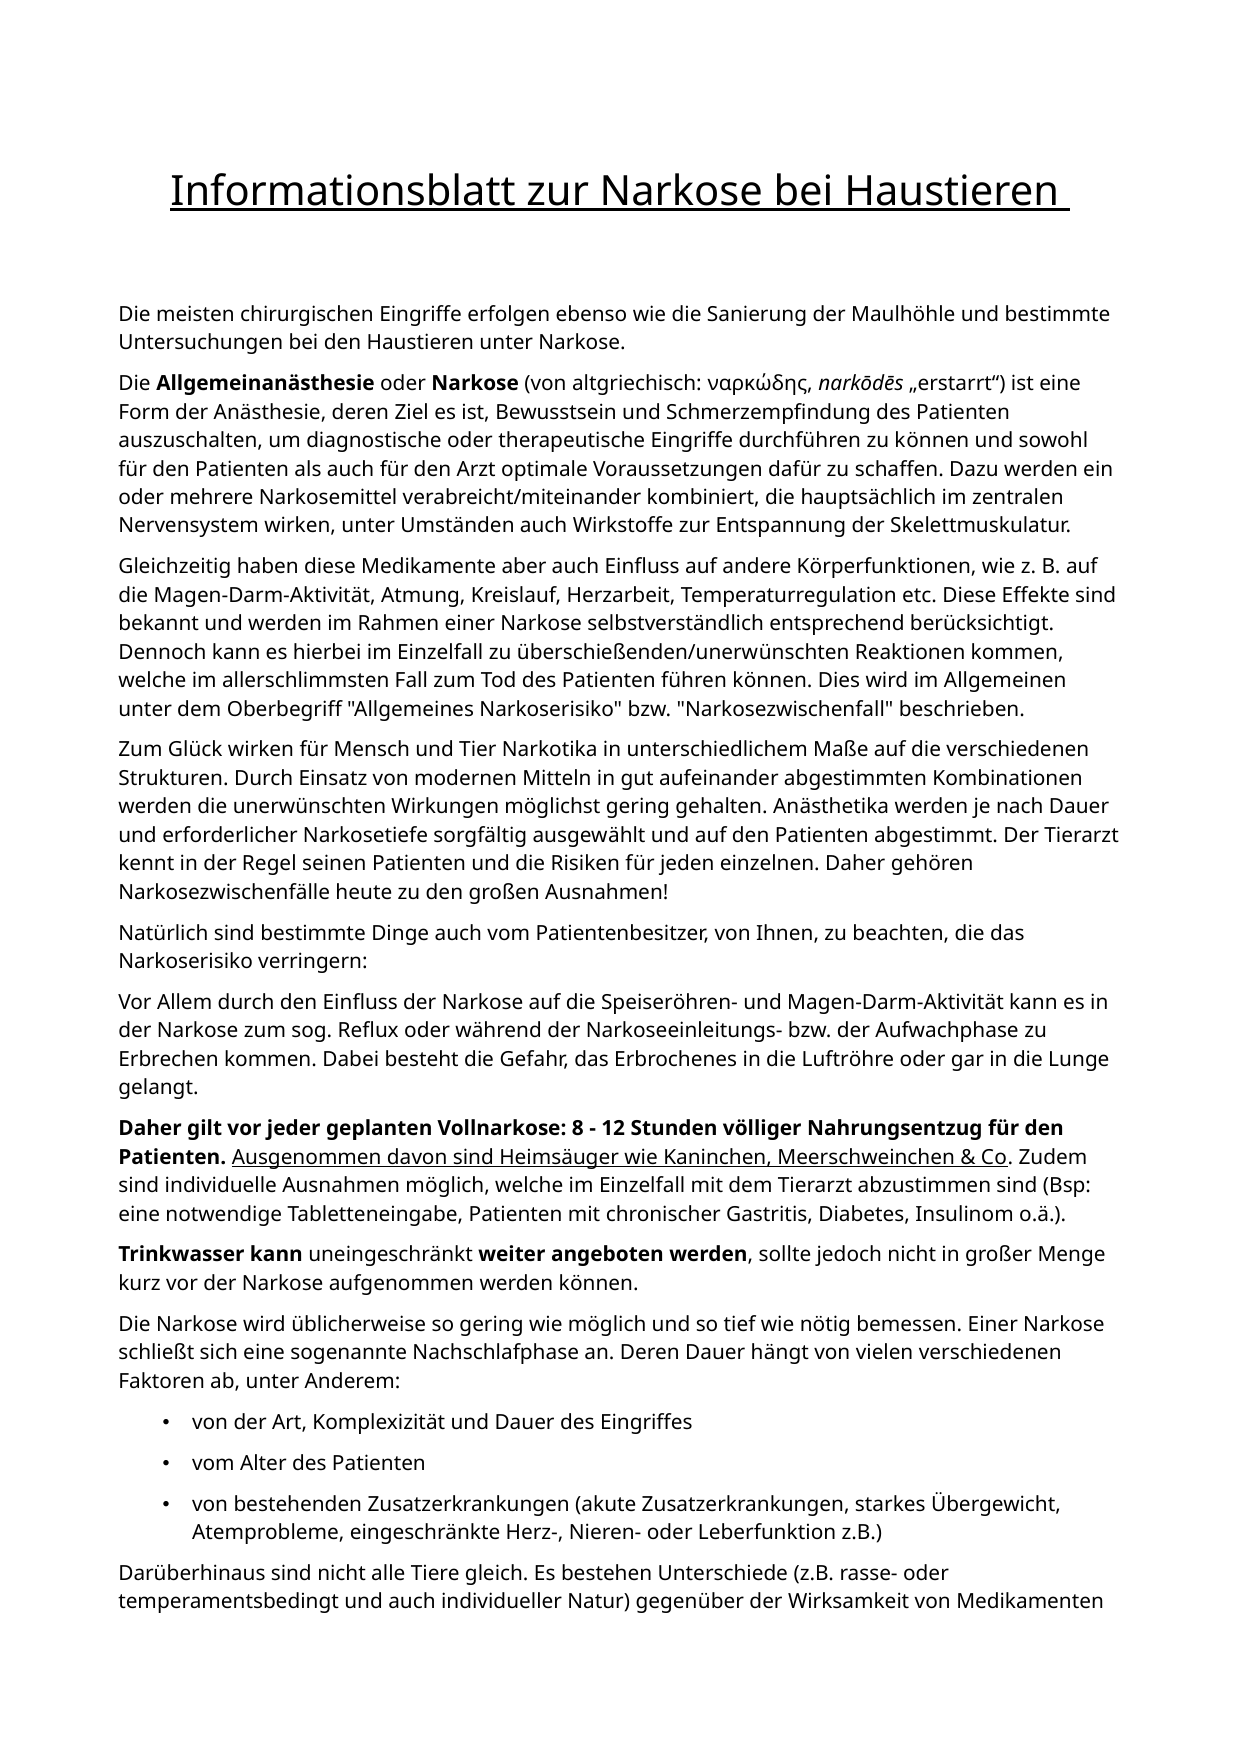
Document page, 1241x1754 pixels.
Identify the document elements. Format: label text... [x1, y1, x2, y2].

text Informationsblatt zur Narkose bei Haustieren [118, 160, 1122, 217]
text Vor Allem durch den Einfluss der Narkose auf die Speiseröhren- und Magen-Darm-Aktivität kann es in der Narkose zum sog. Reflux oder während der Narkoseeinleitungs- bzw. der Aufwachphase zu Erbrechen kommen. Dabei besteht die Gefahr, das Erbrochenes in die Luftröhre oder gar in die Lunge gelangt. [118, 987, 1122, 1101]
list vom Alter des Patienten [162, 1448, 1122, 1476]
text Natürlich sind bestimmte Dinge auch vom Patientenbesitzer, von Ihnen, zu beachten, die das Narkoserisiko verringern: [118, 918, 1122, 974]
text Die Allgemeinanästhesie oder Narkose (von altgriechisch: ναρκώδης, narkōdēs „erstarrt“) ist eine Form der Anästhesie, deren Ziel es ist, Bewusstsein und Schmerzempfindung des Patienten auszuschalten, um diagnostische oder therapeutische Eingriffe durchführen zu können und sowohl für den Patienten als auch für den Arzt optimale Voraussetzungen dafür zu schaffen. Dazu werden ein oder mehrere Narkosemittel verabreicht/miteinander kombiniert, die hauptsächlich im zentralen Nervensystem wirken, unter Umständen auch Wirkstoffe zur Entspannung der Skelettmuskulatur. [118, 368, 1122, 539]
list von der Art, Komplexizität und Dauer des Eingriffes [162, 1407, 1122, 1435]
text Trinkwasser kann uneingeschränkt weiter angeboten werden, sollte jedoch nicht in großer Menge kurz vor der Narkose aufgenommen werden können. [118, 1239, 1122, 1296]
list von bestehenden Zusatzerkrankungen (akute Zusatzerkrankungen, starkes Übergewicht, Atemprobleme, eingeschränkte Herz-, Nieren- oder Leberfunktion z.B.) [162, 1489, 1122, 1546]
text Zum Glück wirken für Mensch und Tier Narkotika in unterschiedlichem Maße auf die verschiedenen Strukturen. Durch Einsatz von modernen Mitteln in gut aufeinander abgestimmten Kombinationen werden die unerwünschten Wirkungen möglichst gering gehalten. Anästhetika werden je nach Dauer und erforderlicher Narkosetiefe sorgfältig ausgewählt und auf den Patienten abgestimmt. Der Tierarzt kennt in der Regel seinen Patienten und die Risiken für jeden einzelnen. Daher gehören Narkosezwischenfälle heute zu den großen Ausnahmen! [118, 734, 1122, 905]
text Die meisten chirurgischen Eingriffe erfolgen ebenso wie die Sanierung der Maulhöhle und bestimmte Untersuchungen bei den Haustieren unter Narkose. [118, 299, 1122, 356]
text Gleichzeitig haben diese Medikamente aber auch Einfluss auf andere Körperfunktionen, wie z. B. auf die Magen-Darm-Aktivität, Atmung, Kreislauf, Herzarbeit, Temperaturregulation etc. Diese Effekte sind bekannt und werden im Rahmen einer Narkose selbstverständlich entsprechend berücksichtigt. Dennoch kann es hierbei im Einzelfall zu überschießenden/unerwünschten Reaktionen kommen, welche im allerschlimmsten Fall zum Tod des Patienten führen können. Dies wird im Allgemeinen unter dem Oberbegriff "Allgemeines Narkoserisiko" bzw. "Narkosezwischenfall" beschrieben. [118, 551, 1122, 722]
text Darüberhinaus sind nicht alle Tiere gleich. Es bestehen Unterschiede (z.B. rasse- oder temperamentsbedingt und auch individueller Natur) gegenüber der Wirksamkeit von Medikamenten [118, 1558, 1122, 1615]
text Daher gilt vor jeder geplanten Vollnarkose: 8 - 12 Stunden völliger Nahrungsentzug für den Patienten. Ausgenommen davon sind Heimsäuger wie Kaninchen, Meerschweinchen & Co. Zudem sind individuelle Ausnahmen möglich, welche im Einzelfall mit dem Tierarzt abzustimmen sind (Bsp: eine notwendige Tabletteneingabe, Patienten mit chronischer Gastritis, Diabetes, Insulinom o.ä.). [118, 1113, 1122, 1227]
text Die Narkose wird üblicherweise so gering wie möglich und so tief wie nötig bemessen. Einer Narkose schließt sich eine sogenannte Nachschlafphase an. Deren Dauer hängt von vielen verschiedenen Faktoren ab, unter Anderem: [118, 1309, 1122, 1394]
